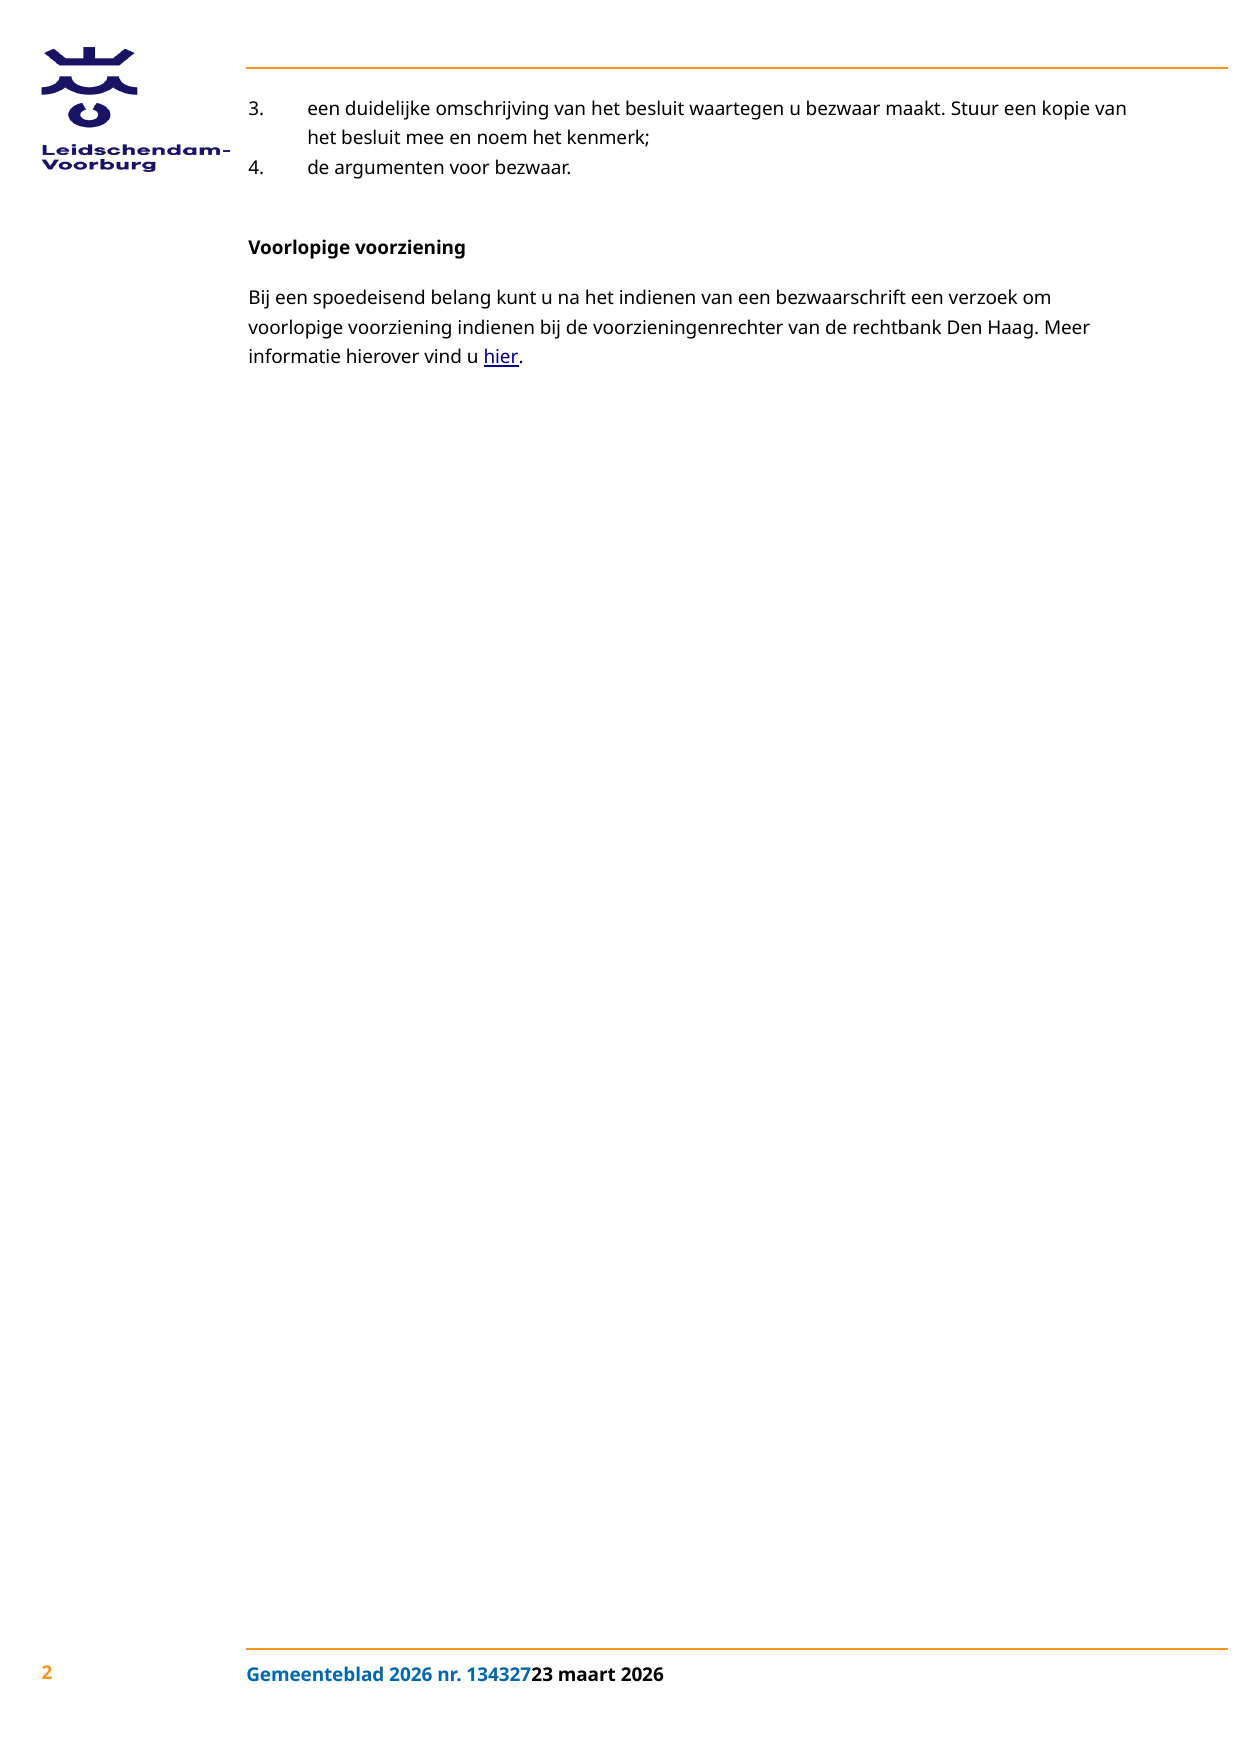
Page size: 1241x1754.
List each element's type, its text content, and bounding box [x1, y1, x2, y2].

text Voorlopige voorziening [248, 234, 1152, 260]
list een duidelijke omschrijving van het besluit waartegen u bezwaar maakt. Stuur een kopie van het besluit mee en noem het kenmerk; [248, 95, 1152, 150]
list de argumenten voor bezwaar. [248, 154, 1152, 180]
picture [41, 47, 231, 172]
text Bij een spoedeisend belang kunt u na het indienen van een bezwaarschrift een verzoek om voorlopige voorziening indienen bij de voorzieningenrechter van de rechtbank Den Haag. Meer informatie hierover vind u hier. [248, 284, 1152, 369]
